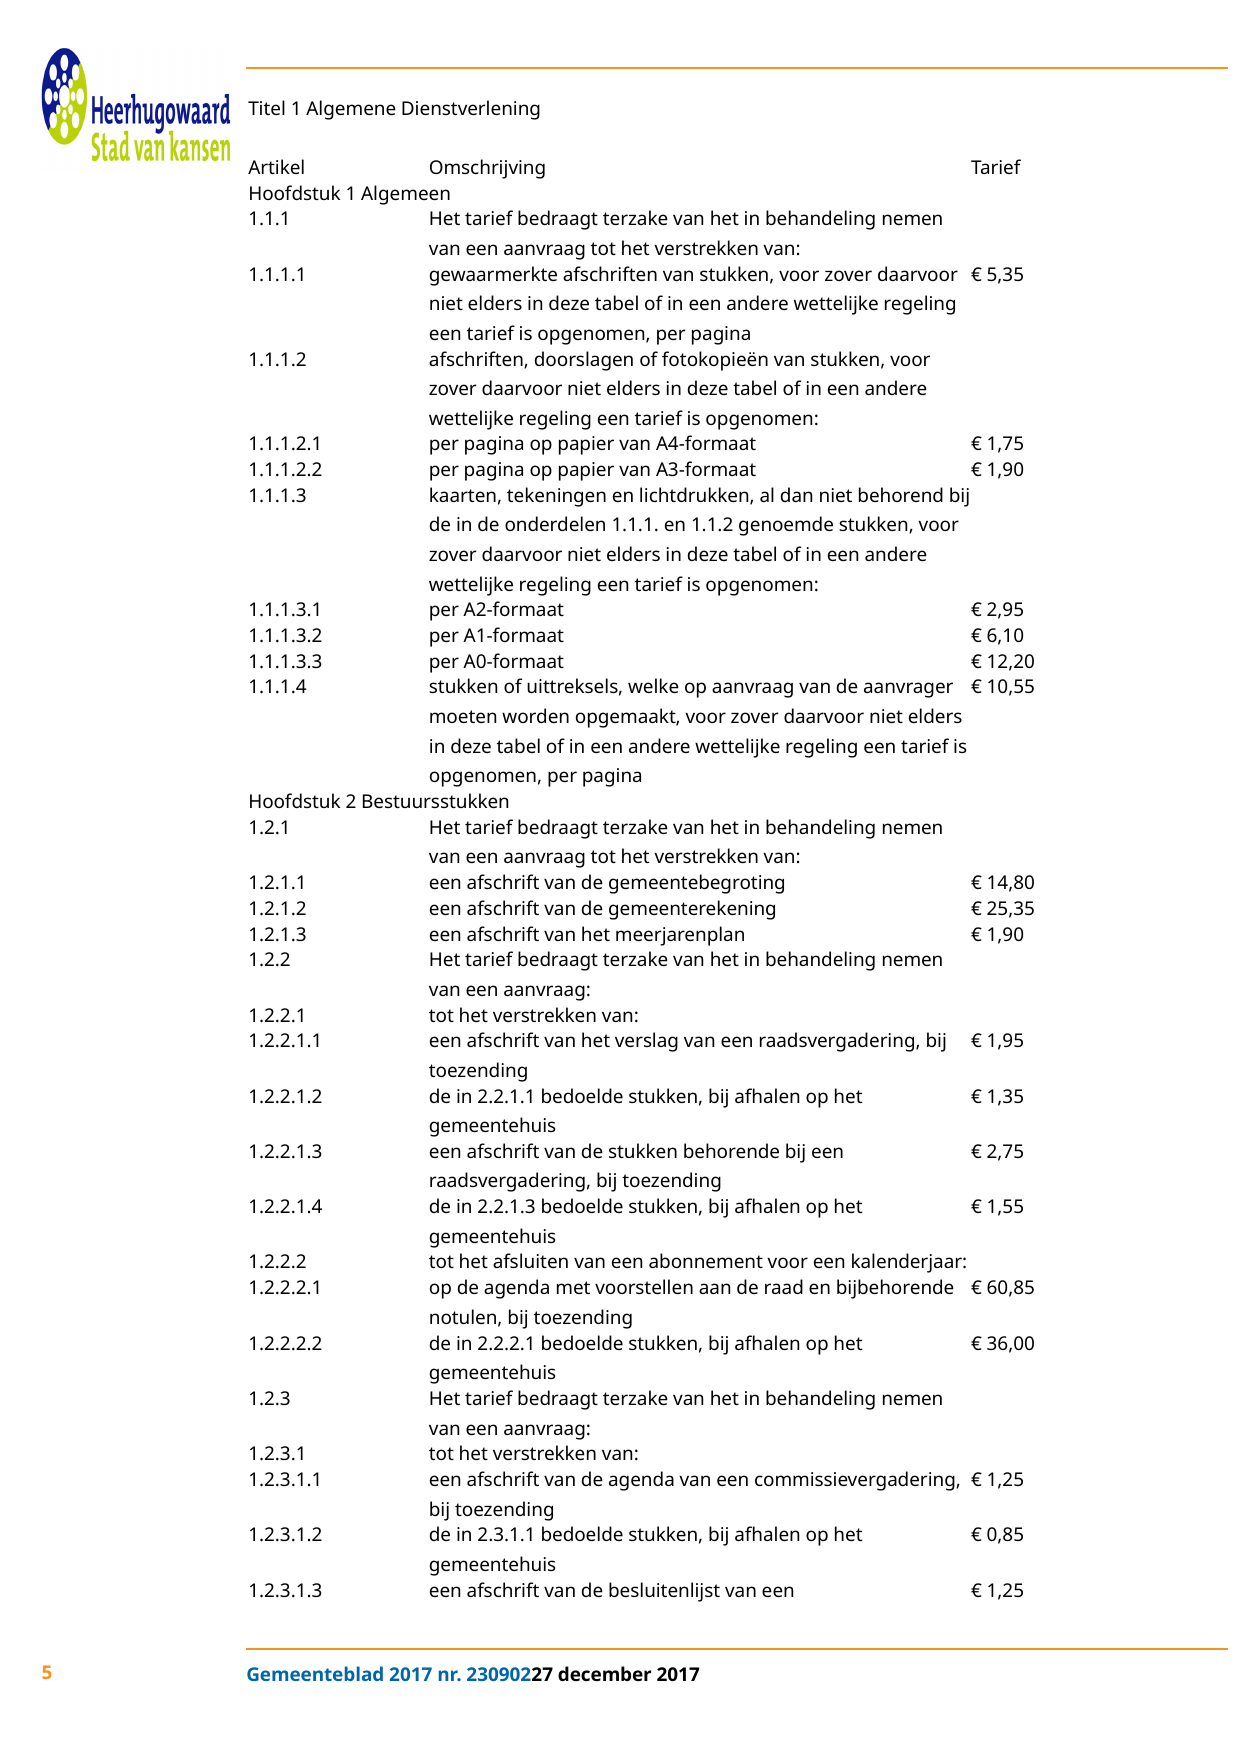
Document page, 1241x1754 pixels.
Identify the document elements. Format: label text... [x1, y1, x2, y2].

table_cell Hoofdstuk 2 Bestuursstukken [248, 788, 1152, 814]
table_cell de in 2.2.2.1 bedoelde stukken, bij afhalen op het gemeentehuis [429, 1330, 971, 1385]
table_header Tarief [971, 154, 1152, 180]
table_cell een afschrift van het verslag van een raadsvergadering, bij toezending [429, 1028, 971, 1083]
table_cell 1.1.1.3.3 [248, 648, 429, 674]
table_cell een afschrift van de gemeenterekening [429, 895, 971, 921]
table_cell [971, 482, 1152, 597]
table_cell een afschrift van de agenda van een commissievergadering, bij toezending [429, 1466, 971, 1521]
table_cell een afschrift van het meerjarenplan [429, 921, 971, 946]
table_cell [971, 1385, 1152, 1440]
table_cell per pagina op papier van A4-formaat [429, 431, 971, 456]
table_cell [971, 1249, 1152, 1274]
table_cell 1.2.3.1.2 [248, 1521, 429, 1577]
table_cell Hoofdstuk 1 Algemeen [248, 180, 1152, 206]
table_cell 1.2.2.1 [248, 1002, 429, 1027]
table_cell kaarten, tekeningen en lichtdrukken, al dan niet behorend bij de in de onderdelen 1.1.1. en 1.1.2 genoemde stukken, voor zover daarvoor niet elders in deze tabel of in een andere wettelijke regeling een tarief is opgenomen: [429, 482, 971, 597]
table_cell stukken of uittreksels, welke op aanvraag van de aanvrager moeten worden opgemaakt, voor zover daarvoor niet elders in deze tabel of in een andere wettelijke regeling een tarief is opgenomen, per pagina [429, 674, 971, 788]
table_cell [971, 346, 1152, 431]
table_cell Het tarief bedraagt terzake van het in behandeling nemen van een aanvraag tot het verstrekken van: [429, 206, 971, 261]
table_cell 1.2.2.2.2 [248, 1330, 429, 1385]
table_cell € 60,85 [971, 1275, 1152, 1330]
table_cell 1.2.2.1.2 [248, 1083, 429, 1138]
table_cell [971, 1440, 1152, 1466]
table_cell € 0,85 [971, 1521, 1152, 1577]
table_cell € 2,95 [971, 597, 1152, 622]
table_cell 1.2.1.2 [248, 895, 429, 921]
table_cell per A0-formaat [429, 648, 971, 674]
table_cell 1.2.1.3 [248, 921, 429, 946]
table_cell 1.1.1.3.1 [248, 597, 429, 622]
table_cell 1.1.1.3.2 [248, 622, 429, 648]
table_cell afschriften, doorslagen of fotokopieën van stukken, voor zover daarvoor niet elders in deze tabel of in een andere wettelijke regeling een tarief is opgenomen: [429, 346, 971, 431]
table_cell 1.2.2.2 [248, 1249, 429, 1274]
table_cell [971, 946, 1152, 1002]
table_cell € 2,75 [971, 1138, 1152, 1193]
table_cell 1.1.1.2.1 [248, 431, 429, 456]
table_cell 1.2.2.2.1 [248, 1275, 429, 1330]
table_cell per A2-formaat [429, 597, 971, 622]
table_header Artikel [248, 154, 429, 180]
table_cell tot het verstrekken van: [429, 1002, 971, 1027]
table_cell € 1,55 [971, 1194, 1152, 1249]
table_cell [971, 1002, 1152, 1027]
table_cell € 10,55 [971, 674, 1152, 788]
table_cell 1.1.1.4 [248, 674, 429, 788]
table_cell een afschrift van de besluitenlijst van een [429, 1577, 971, 1602]
table_cell 1.2.3.1 [248, 1440, 429, 1466]
picture [41, 47, 231, 172]
table_cell 1.2.2.1.4 [248, 1194, 429, 1249]
table_cell de in 2.2.1.3 bedoelde stukken, bij afhalen op het gemeentehuis [429, 1194, 971, 1249]
table_cell Het tarief bedraagt terzake van het in behandeling nemen van een aanvraag tot het verstrekken van: [429, 814, 971, 869]
table_cell € 1,25 [971, 1577, 1152, 1602]
table_cell tot het afsluiten van een abonnement voor een kalenderjaar: [429, 1249, 971, 1274]
table_cell € 5,35 [971, 261, 1152, 346]
table_cell € 1,95 [971, 1028, 1152, 1083]
table_cell € 36,00 [971, 1330, 1152, 1385]
table_cell een afschrift van de gemeentebegroting [429, 869, 971, 895]
table_cell € 12,20 [971, 648, 1152, 674]
table_cell € 25,35 [971, 895, 1152, 921]
table_cell tot het verstrekken van: [429, 1440, 971, 1466]
table_cell per pagina op papier van A3-formaat [429, 456, 971, 482]
table_cell € 6,10 [971, 622, 1152, 648]
table_cell 1.2.1.1 [248, 869, 429, 895]
table_cell de in 2.2.1.1 bedoelde stukken, bij afhalen op het gemeentehuis [429, 1083, 971, 1138]
table_cell € 1,35 [971, 1083, 1152, 1138]
table_cell € 1,75 [971, 431, 1152, 456]
table_cell € 1,90 [971, 456, 1152, 482]
table_header Omschrijving [429, 154, 971, 180]
table_cell 1.1.1.2.2 [248, 456, 429, 482]
table_cell € 1,90 [971, 921, 1152, 946]
table_cell Het tarief bedraagt terzake van het in behandeling nemen van een aanvraag: [429, 1385, 971, 1440]
table_cell 1.2.3 [248, 1385, 429, 1440]
table_cell de in 2.3.1.1 bedoelde stukken, bij afhalen op het gemeentehuis [429, 1521, 971, 1577]
table_cell € 14,80 [971, 869, 1152, 895]
table_cell per A1-formaat [429, 622, 971, 648]
table_cell 1.1.1 [248, 206, 429, 261]
table_cell [971, 814, 1152, 869]
table_cell 1.2.3.1.3 [248, 1577, 429, 1602]
table_cell 1.1.1.2 [248, 346, 429, 431]
text Titel 1 Algemene Dienstverlening [248, 95, 1152, 121]
table_cell 1.2.2 [248, 946, 429, 1002]
table_cell 1.2.2.1.1 [248, 1028, 429, 1083]
table_cell 1.2.3.1.1 [248, 1466, 429, 1521]
table_cell [971, 206, 1152, 261]
table_cell 1.1.1.3 [248, 482, 429, 597]
table_cell 1.1.1.1 [248, 261, 429, 346]
table_cell 1.2.1 [248, 814, 429, 869]
table_cell 1.2.2.1.3 [248, 1138, 429, 1193]
table_cell gewaarmerkte afschriften van stukken, voor zover daarvoor niet elders in deze tabel of in een andere wettelijke regeling een tarief is opgenomen, per pagina [429, 261, 971, 346]
table_cell Het tarief bedraagt terzake van het in behandeling nemen van een aanvraag: [429, 946, 971, 1002]
table_cell op de agenda met voorstellen aan de raad en bijbehorende notulen, bij toezending [429, 1275, 971, 1330]
table_cell een afschrift van de stukken behorende bij een raadsvergadering, bij toezending [429, 1138, 971, 1193]
table_cell € 1,25 [971, 1466, 1152, 1521]
